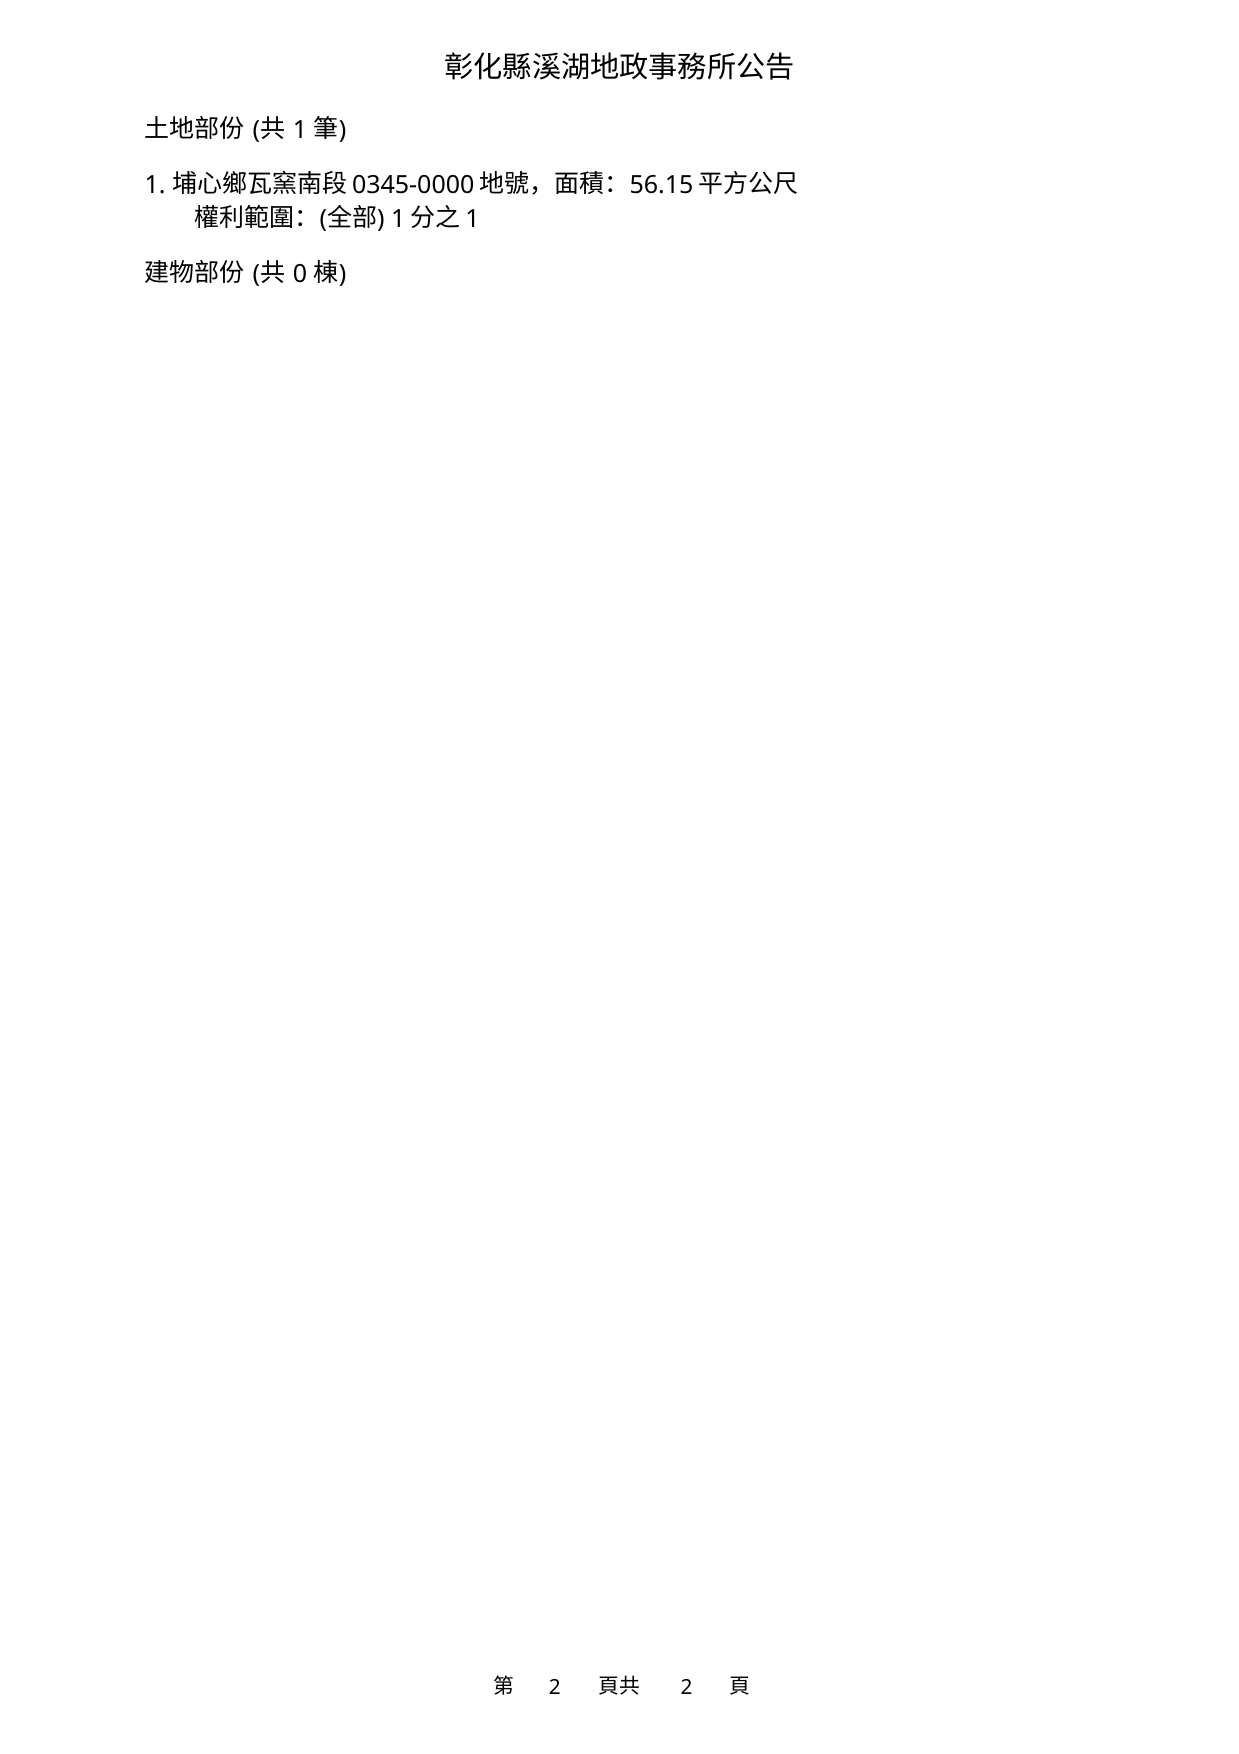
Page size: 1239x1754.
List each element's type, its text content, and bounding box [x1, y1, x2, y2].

table_cell [0, 310, 62, 1666]
table_header [0, 0, 62, 41]
table_cell 彰化縣溪湖地政事務所公告 [62, 41, 1177, 94]
table_header [524, 0, 585, 41]
table_cell 2 [653, 1666, 719, 1707]
table_cell [1177, 41, 1239, 94]
table_cell 1. 埔心鄉瓦窯南段0345-0000地號，面積：56.15平方公尺 權利範圍：(全部) 1分之1 [62, 166, 1177, 238]
table_cell [720, 310, 760, 1666]
table_cell 建物部份 (共 0 棟) [62, 239, 1177, 310]
table_cell [0, 166, 62, 238]
table_cell [62, 1666, 483, 1707]
table_cell [760, 310, 1177, 1666]
table_header [760, 0, 1177, 41]
table_header [720, 0, 760, 41]
table_cell 土地部份 (共 1 筆) [62, 95, 1177, 166]
table_cell [0, 239, 62, 310]
table_cell [0, 41, 62, 94]
table_cell [653, 310, 719, 1666]
table_header [62, 0, 483, 41]
table_cell [585, 310, 653, 1666]
table_cell 頁共 [585, 1666, 653, 1707]
table_cell 頁 [720, 1666, 760, 1707]
table_cell [760, 1666, 1177, 1707]
table_cell [62, 310, 483, 1666]
table_cell [1177, 166, 1239, 238]
table_cell 2 [524, 1666, 585, 1707]
table_header [1177, 0, 1239, 41]
table_header [585, 0, 653, 41]
table_cell [1177, 1666, 1239, 1707]
table_header [483, 0, 523, 41]
table_cell [0, 95, 62, 166]
table_header [653, 0, 719, 41]
table_cell [483, 310, 523, 1666]
table_cell [1177, 310, 1239, 1666]
table_cell [0, 1666, 62, 1707]
table_cell 第 [483, 1666, 523, 1707]
table_cell [1177, 239, 1239, 310]
table_cell [1177, 95, 1239, 166]
table_cell [524, 310, 585, 1666]
